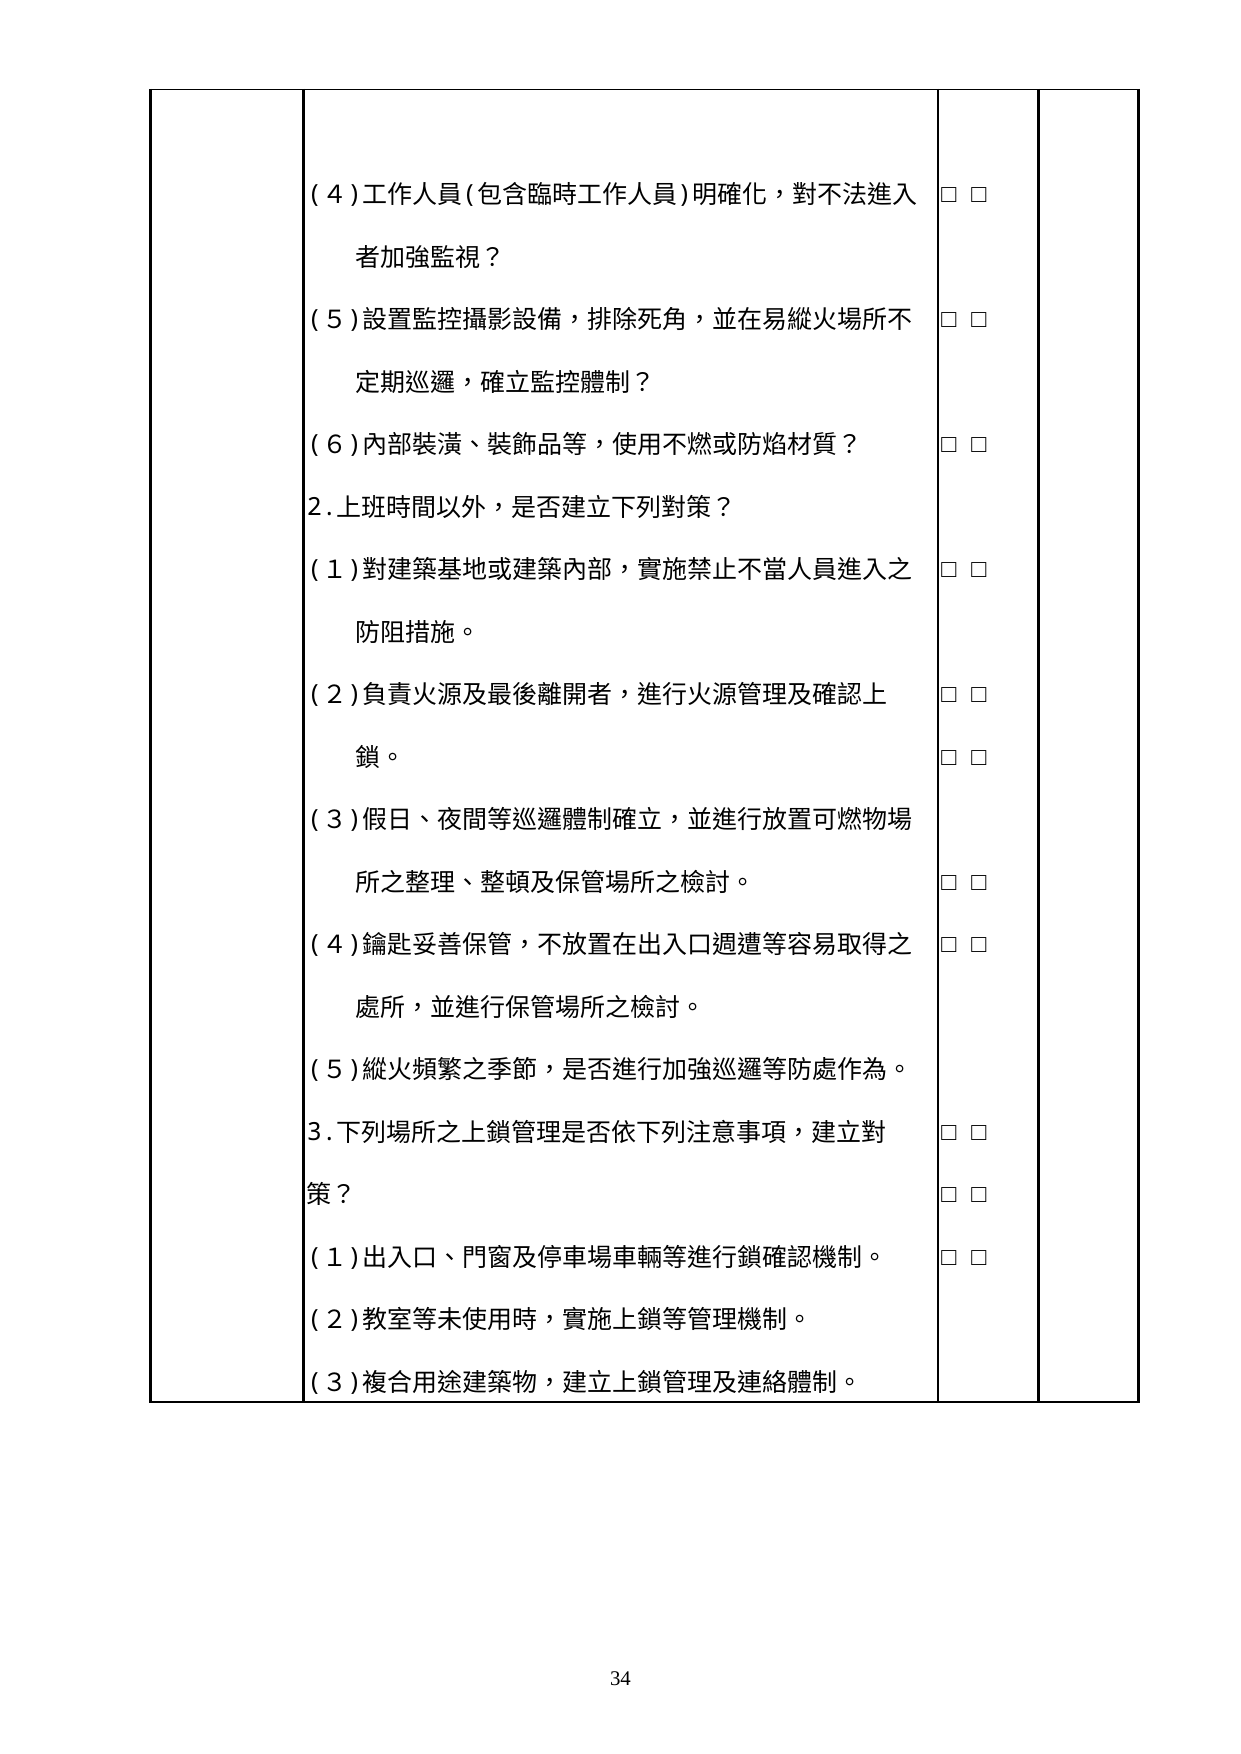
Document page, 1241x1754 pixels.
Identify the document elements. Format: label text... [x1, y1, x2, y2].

table_cell [1040, 90, 1137, 1401]
table_cell [152, 90, 302, 1401]
table_cell □ □ □ □ □ □ □ □ □ □ □ □ □ □ □ □ □ □ □ □ □ □ [939, 90, 1037, 1401]
table_cell (４)工作人員(包含臨時工作人員)明確化，對不法進入者加強監視？ (５)設置監控攝影設備，排除死角，並在易縱火場所不定期巡邏，確立監控體制？ (６)內部裝潢、裝飾品等，使用不燃或防焰材質？ 2.上班時間以外，是否建立下列對策？ (１)對建築基地或建築內部，實施禁止不當人員進入之防阻措施。 (２)負責火源及最後離開者，進行火源管理及確認上鎖。 (３)假日、夜間等巡邏體制確立，並進行放置可燃物場所之整理、整頓及保管場所之檢討。 (４)鑰匙妥善保管，不放置在出入口週遭等容易取得之處所，並進行保管場所之檢討。 (５)縱火頻繁之季節，是否進行加強巡邏等防處作為。 3.下列場所之上鎖管理是否依下列注意事項，建立對策？ (１)出入口、門窗及停車場車輛等進行鎖確認機制。 (２)教室等未使用時，實施上鎖等管理機制。 (３)複合用途建築物，建立上鎖管理及連絡體制。 [305, 90, 937, 1401]
